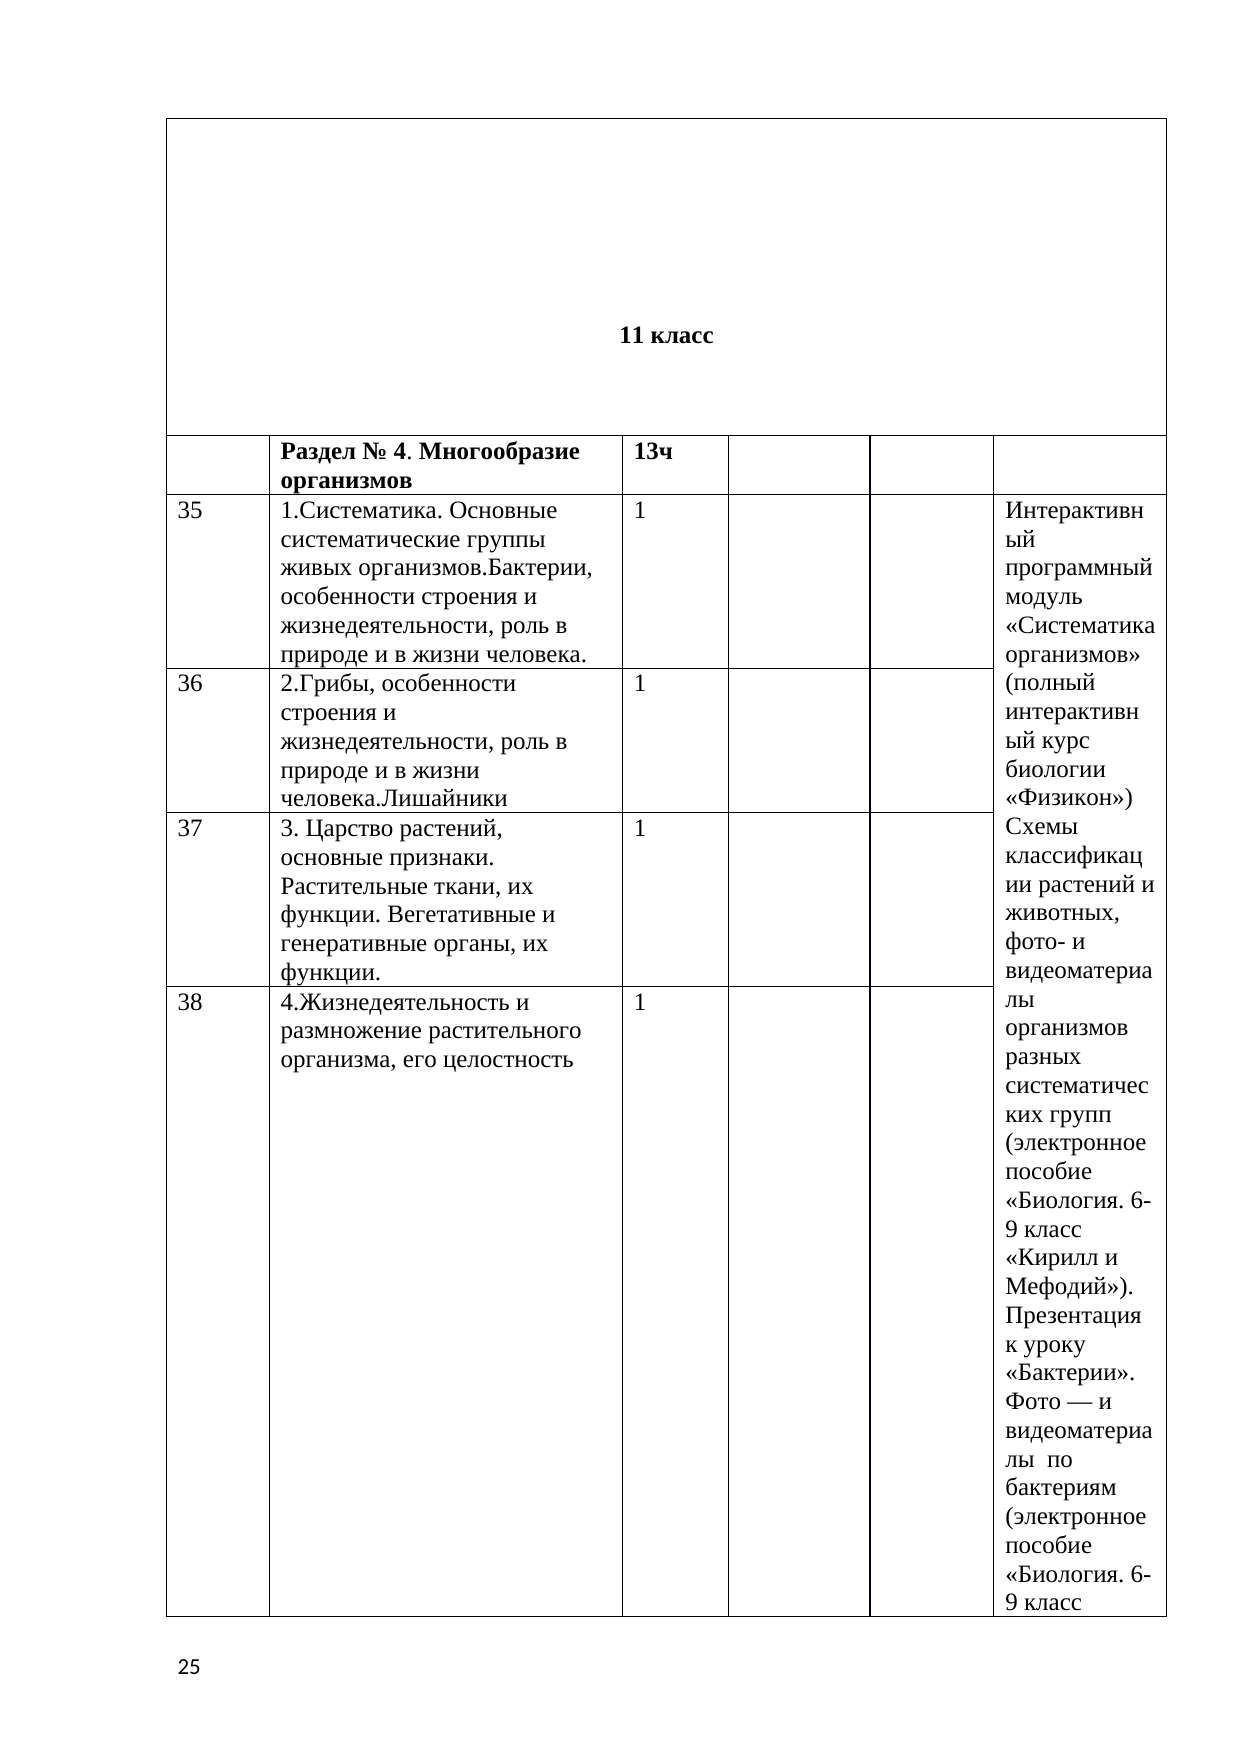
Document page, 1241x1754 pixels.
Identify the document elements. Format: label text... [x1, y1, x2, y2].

table_cell Раздел № 4. Многообразие организмов [270, 436, 622, 494]
table_cell 13ч [623, 436, 728, 494]
table_cell Интерактивный программный модуль «Систематика организмов» (полный интерактивный курс биологии «Физикон») Схемы классификации растений и животных, фото- и видеоматериалы организмов разных систематических групп (электронное пособие «Биология. 6-9 класс «Кирилл и Мефодий»). Презентация к уроку «Бактерии». Фото — и видеоматериалы по бактериям (электронное пособие «Биология. 6-9 класс [994, 495, 1166, 1616]
table_cell 1 [623, 987, 728, 1616]
table_cell 36 [167, 669, 269, 812]
table_cell 1 [623, 495, 728, 667]
table_cell 11 класс [167, 119, 1166, 435]
table_cell [871, 495, 993, 667]
table_cell 1 [623, 813, 728, 986]
table_cell [994, 436, 1166, 494]
table_cell [871, 987, 993, 1616]
table_cell [729, 987, 869, 1616]
table_cell 38 [167, 987, 269, 1616]
table_cell [871, 436, 993, 494]
table_cell [729, 669, 869, 812]
table_cell 1.Систематика. Основные систематические группы живых организмов.Бактерии, особенности строения и жизнедеятельности, роль в природе и в жизни человека. [270, 495, 622, 667]
table_cell [729, 813, 869, 986]
table_cell 37 [167, 813, 269, 986]
table_cell [729, 436, 869, 494]
table_cell 3. Царство растений, основные признаки. Растительные ткани, их функции. Вегетативные и генеративные органы, их функции. [270, 813, 622, 986]
table_cell 35 [167, 495, 269, 667]
table_cell 2.Грибы, особенности строения и жизнедеятельности, роль в природе и в жизни человека.Лишайники [270, 669, 622, 812]
table_cell [167, 436, 269, 494]
table_cell [871, 813, 993, 986]
table_cell [729, 495, 869, 667]
table_cell 4.Жизнедеятельность и размножение растительного организма, его целостность [270, 987, 622, 1616]
table_cell [871, 669, 993, 812]
table_cell 1 [623, 669, 728, 812]
